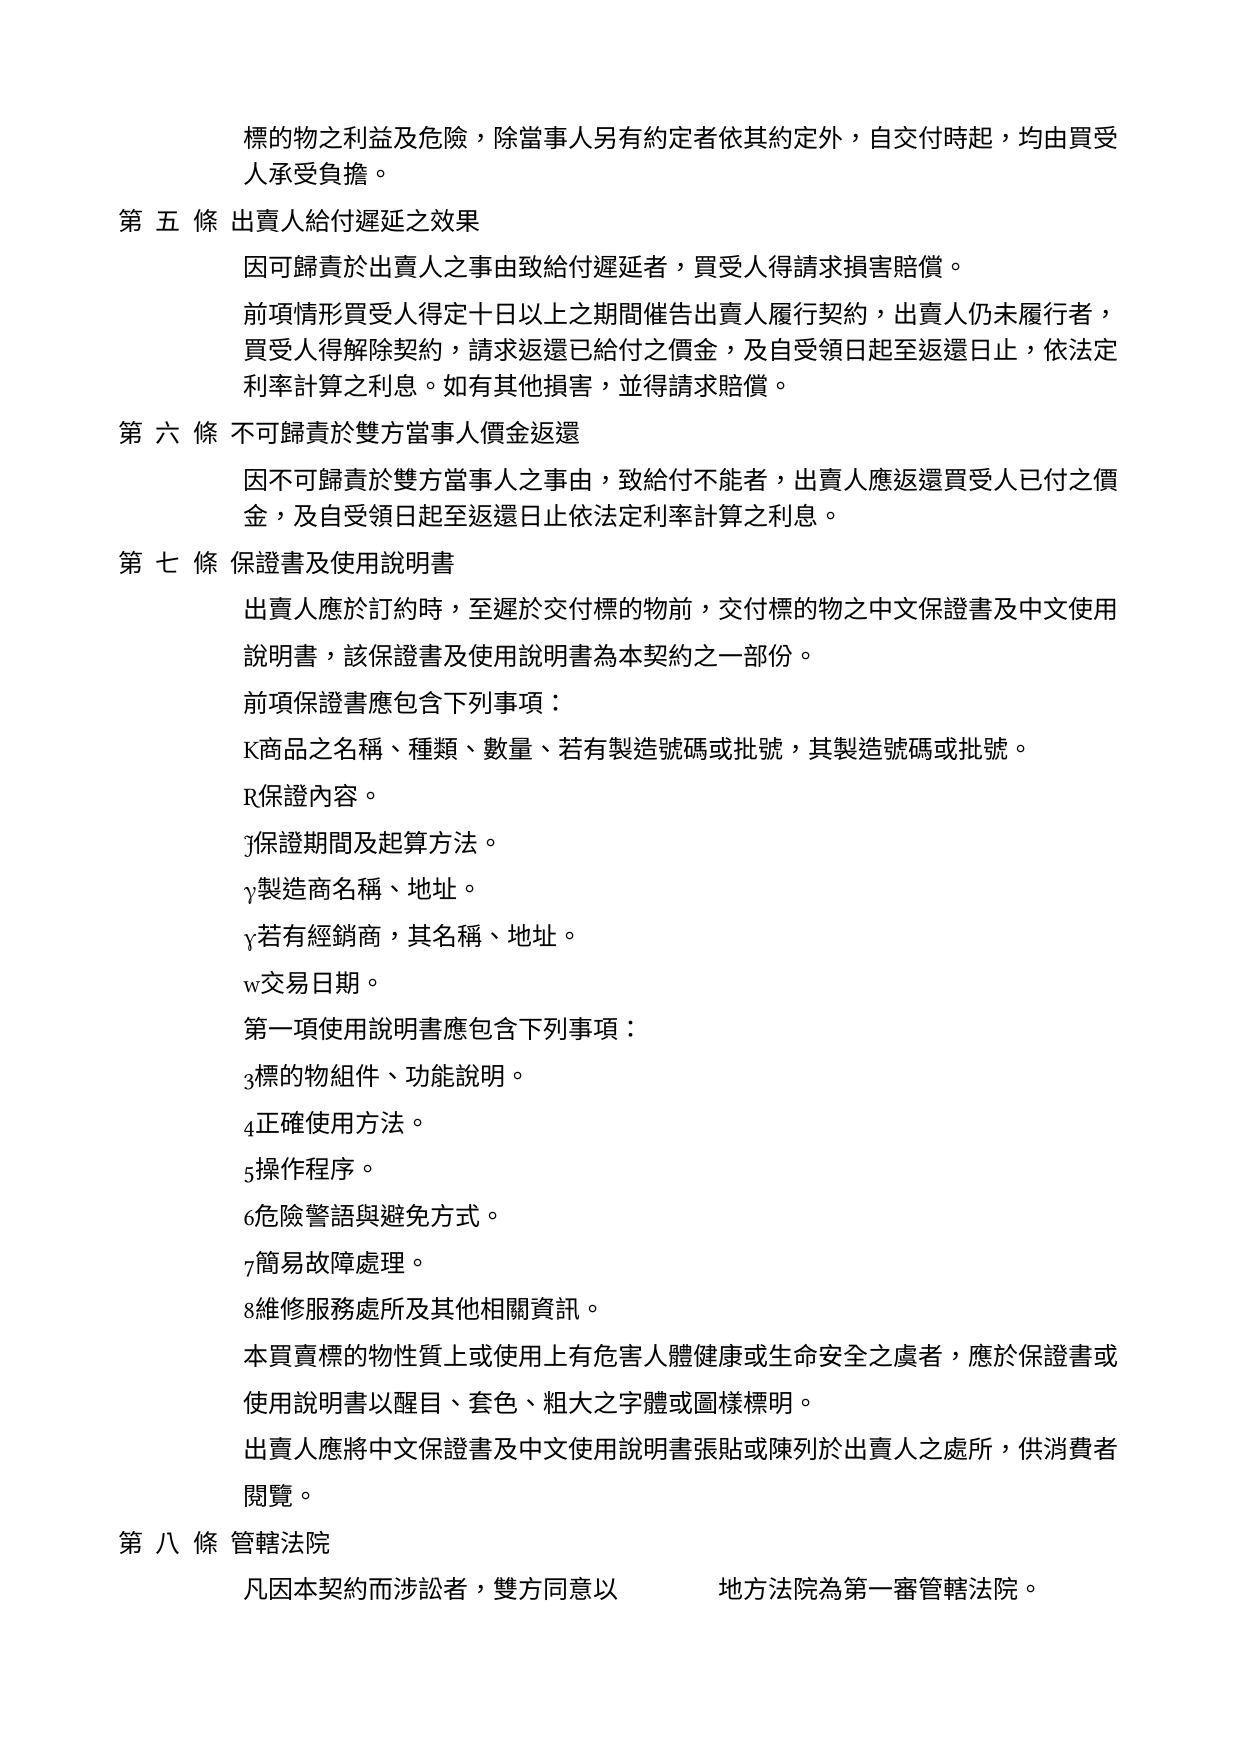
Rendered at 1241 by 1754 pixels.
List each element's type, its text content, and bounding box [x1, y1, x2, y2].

text 前項保證書應包含下列事項： [118, 683, 1122, 719]
text 第一項使用說明書應包含下列事項： [118, 1010, 1122, 1046]
text 說明書，該保證書及使用說明書為本契約之一部份。 [118, 636, 1122, 673]
text 標的物之利益及危險，除當事人另有約定者依其約定外，自交付時起，均由買受人承受負擔。 [118, 118, 1122, 191]
text 操作程序。 [118, 1150, 1122, 1186]
text 前項情形買受人得定十日以上之期間催告出賣人履行契約，出賣人仍未履行者，買受人得解除契約，請求返還已給付之價金，及自受領日起至返還日止，依法定利率計算之利息。如有其他損害，並得請求賠償。 [118, 294, 1122, 403]
text 第 五 條 出賣人給付遲延之效果 [118, 201, 1122, 237]
text 保證期間及起算方法。 [118, 823, 1122, 859]
text 標的物組件、功能說明。 [118, 1056, 1122, 1093]
text 凡因本契約而涉訟者，雙方同意以 地方法院為第一審管轄法院。 [118, 1570, 1122, 1606]
text 使用說明書以醒目、套色、粗大之字體或圖樣標明。 [118, 1383, 1122, 1419]
text 若有經銷商，其名稱、地址。 [118, 916, 1122, 953]
text 閱覽。 [118, 1476, 1122, 1513]
text 維修服務處所及其他相關資訊。 [118, 1290, 1122, 1326]
text 正確使用方法。 [118, 1103, 1122, 1139]
text 出賣人應於訂約時，至遲於交付標的物前，交付標的物之中文保證書及中文使用 [118, 590, 1122, 626]
text 簡易故障處理。 [118, 1243, 1122, 1279]
text 危險警語與避免方式。 [118, 1196, 1122, 1233]
text 因可歸責於出賣人之事由致給付遲延者，買受人得請求損害賠償。 [118, 248, 1122, 284]
text 第 七 條 保證書及使用說明書 [118, 543, 1122, 579]
text 商品之名稱、種類、數量、若有製造號碼或批號，其製造號碼或批號。 [118, 730, 1122, 766]
text 因不可歸責於雙方當事人之事由，致給付不能者，出賣人應返還買受人已付之價金，及自受領日起至返還日止依法定利率計算之利息。 [118, 460, 1122, 533]
text 出賣人應將中文保證書及中文使用說明書張貼或陳列於出賣人之處所，供消費者 [118, 1430, 1122, 1466]
text 製造商名稱、地址。 [118, 870, 1122, 906]
text 第 八 條 管轄法院 [118, 1523, 1122, 1559]
text 本買賣標的物性質上或使用上有危害人體健康或生命安全之虞者，應於保證書或 [118, 1336, 1122, 1373]
text 交易日期。 [118, 963, 1122, 999]
text 第 六 條 不可歸責於雙方當事人價金返還 [118, 413, 1122, 450]
text 保證內容。 [118, 776, 1122, 813]
